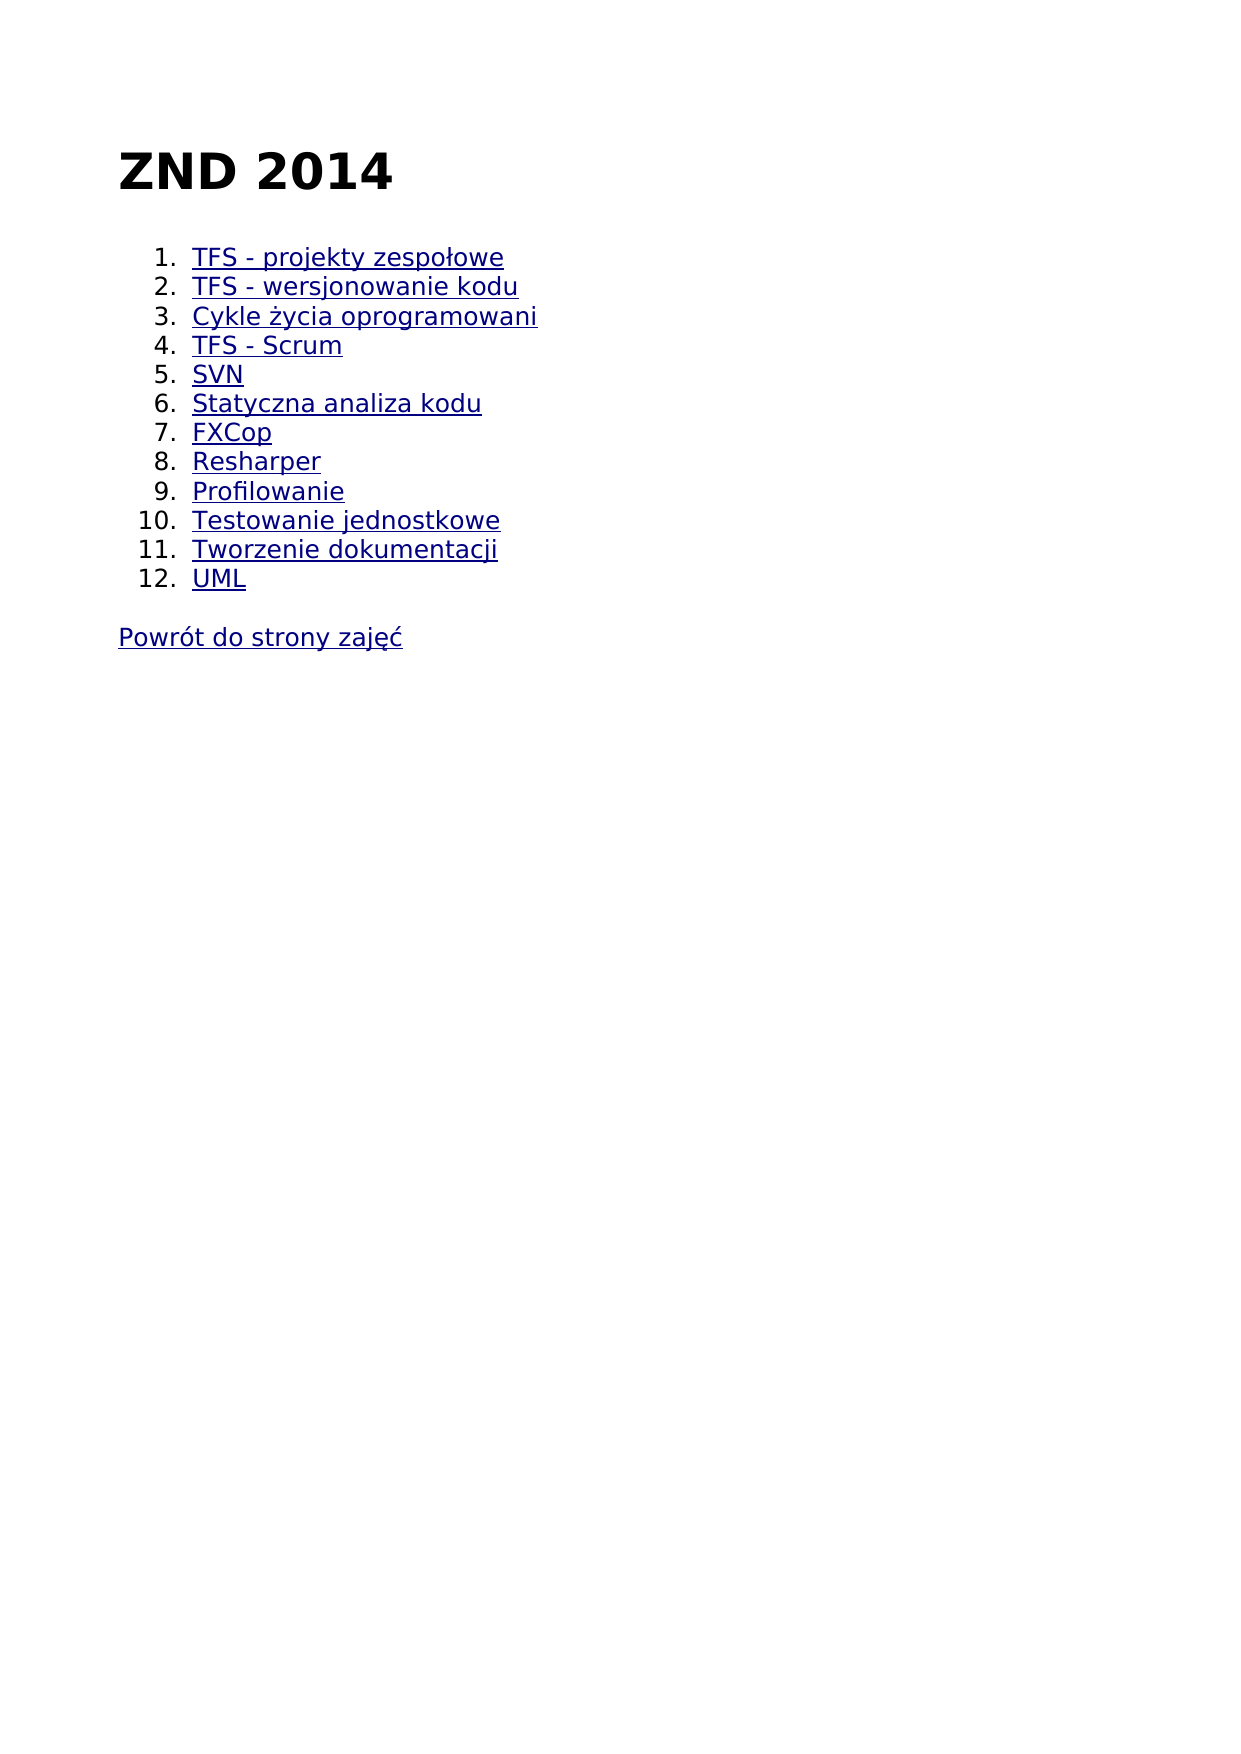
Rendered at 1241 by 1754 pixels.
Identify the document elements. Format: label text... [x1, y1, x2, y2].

list Resharper [177, 447, 1122, 477]
list Testowanie jednostkowe [177, 506, 1122, 535]
list Profilowanie [177, 477, 1122, 506]
list TFS - wersjonowanie kodu [177, 272, 1122, 302]
text Powrót do strony zajęć [118, 623, 1122, 652]
subtitle ZND 2014 [118, 143, 1122, 201]
list Statyczna analiza kodu [177, 389, 1122, 418]
list Tworzenie dokumentacji [177, 535, 1122, 564]
list SVN [177, 360, 1122, 389]
list TFS - projekty zespołowe [177, 243, 1122, 272]
list UML [177, 564, 1122, 593]
list Cykle życia oprogramowani [177, 302, 1122, 331]
list FXCop [177, 418, 1122, 447]
list TFS - Scrum [177, 331, 1122, 360]
